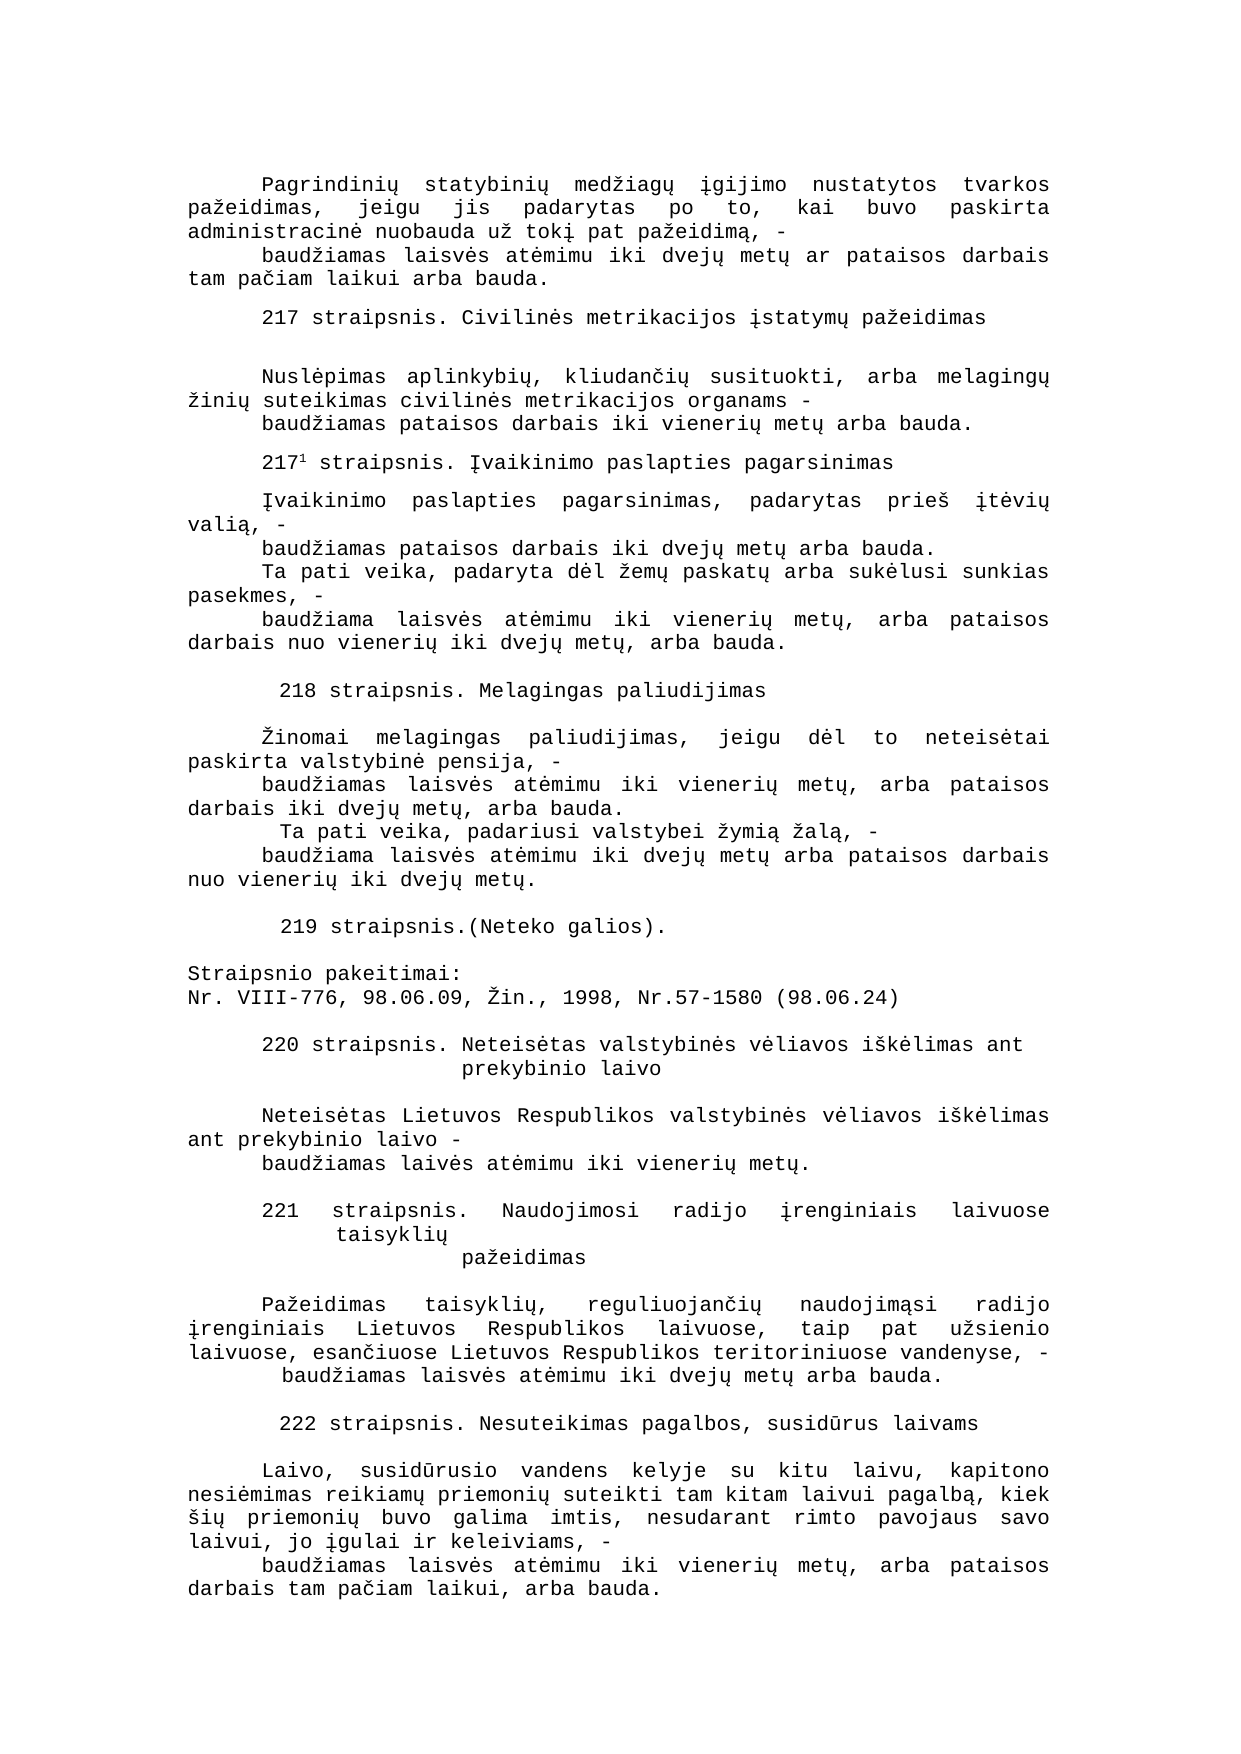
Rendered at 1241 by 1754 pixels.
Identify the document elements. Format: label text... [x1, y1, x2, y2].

text 221 straipsnis. Naudojimosi radijo įrenginiais laivuose taisyklių [261, 1200, 1050, 1247]
text 219 straipsnis.(Neteko galios). [206, 916, 1050, 940]
text 217 straipsnis. Civilinės metrikacijos įstatymų pažeidimas [261, 307, 1050, 331]
text Pagrindinių statybinių medžiagų įgijimo nustatytos tvarkos pažeidimas, jeigu jis padarytas po to, kai buvo paskirta administracinė nuobauda už tokį pat pažeidimą, - [187, 174, 1050, 244]
text 222 straipsnis. Nesuteikimas pagalbos, susidūrus laivams [205, 1413, 1050, 1436]
text Įvaikinimo paslapties pagarsinimas, padarytas prieš įtėvių valią, - [187, 491, 1050, 538]
text baudžiamas laisvės atėmimu iki vienerių metų, arba pataisos darbais iki dvejų metų, arba bauda. [187, 774, 1050, 822]
text 218 straipsnis. Melagingas paliudijimas [205, 680, 1050, 703]
text pažeidimas [261, 1247, 1050, 1271]
text baudžiama laisvės atėmimu iki vienerių metų, arba pataisos darbais nuo vienerių iki dvejų metų, arba bauda. [187, 609, 1050, 656]
text Ta pati veika, padariusi valstybei žymią žalą, - [205, 822, 1050, 845]
text 2171 straipsnis. Įvaikinimo paslapties pagarsinimas [187, 452, 1050, 476]
text baudžiama laisvės atėmimu iki dvejų metų arba pataisos darbais nuo vienerių iki dvejų metų. [187, 845, 1050, 892]
text Pažeidimas taisyklių, reguliuojančių naudojimąsi radijo įrenginiais Lietuvos Respublikos laivuose, taip pat užsienio laivuose, esančiuose Lietuvos Respublikos teritoriniuose vandenyse, - [187, 1294, 1050, 1365]
text baudžiamas pataisos darbais iki vienerių metų arba bauda. [187, 413, 1050, 437]
text 220 straipsnis. Neteisėtas valstybinės vėliavos iškėlimas ant [261, 1034, 1050, 1058]
text prekybinio laivo [261, 1058, 1050, 1082]
text Straipsnio pakeitimai: [187, 963, 1050, 987]
text Žinomai melagingas paliudijimas, jeigu dėl to neteisėtai paskirta valstybinė pensija, - [187, 727, 1050, 774]
text Nuslėpimas aplinkybių, kliudančių susituokti, arba melagingų žinių suteikimas civilinės metrikacijos organams - [187, 366, 1050, 413]
text baudžiamas laivės atėmimu iki vienerių metų. [206, 1153, 1050, 1176]
text baudžiamas laisvės atėmimu iki dvejų metų arba bauda. [207, 1365, 1050, 1389]
text baudžiamas laisvės atėmimu iki dvejų metų ar pataisos darbais tam pačiam laikui arba bauda. [187, 244, 1050, 292]
text Neteisėtas Lietuvos Respublikos valstybinės vėliavos iškėlimas ant prekybinio laivo - [187, 1105, 1050, 1153]
text Nr. VIII-776, 98.06.09, Žin., 1998, Nr.57-1580 (98.06.24) [187, 987, 1050, 1011]
text baudžiamas laisvės atėmimu iki vienerių metų, arba pataisos darbais tam pačiam laikui, arba bauda. [187, 1554, 1050, 1602]
text Ta pati veika, padaryta dėl žemų paskatų arba sukėlusi sunkias pasekmes, - [187, 561, 1050, 609]
text Laivo, susidūrusio vandens kelyje su kitu laivu, kapitono nesiėmimas reikiamų priemonių suteikti tam kitam laivui pagalbą, kiek šių priemonių buvo galima imtis, nesudarant rimto pavojaus savo laivui, jo įgulai ir keleiviams, - [187, 1460, 1050, 1554]
text baudžiamas pataisos darbais iki dvejų metų arba bauda. [187, 538, 1050, 561]
